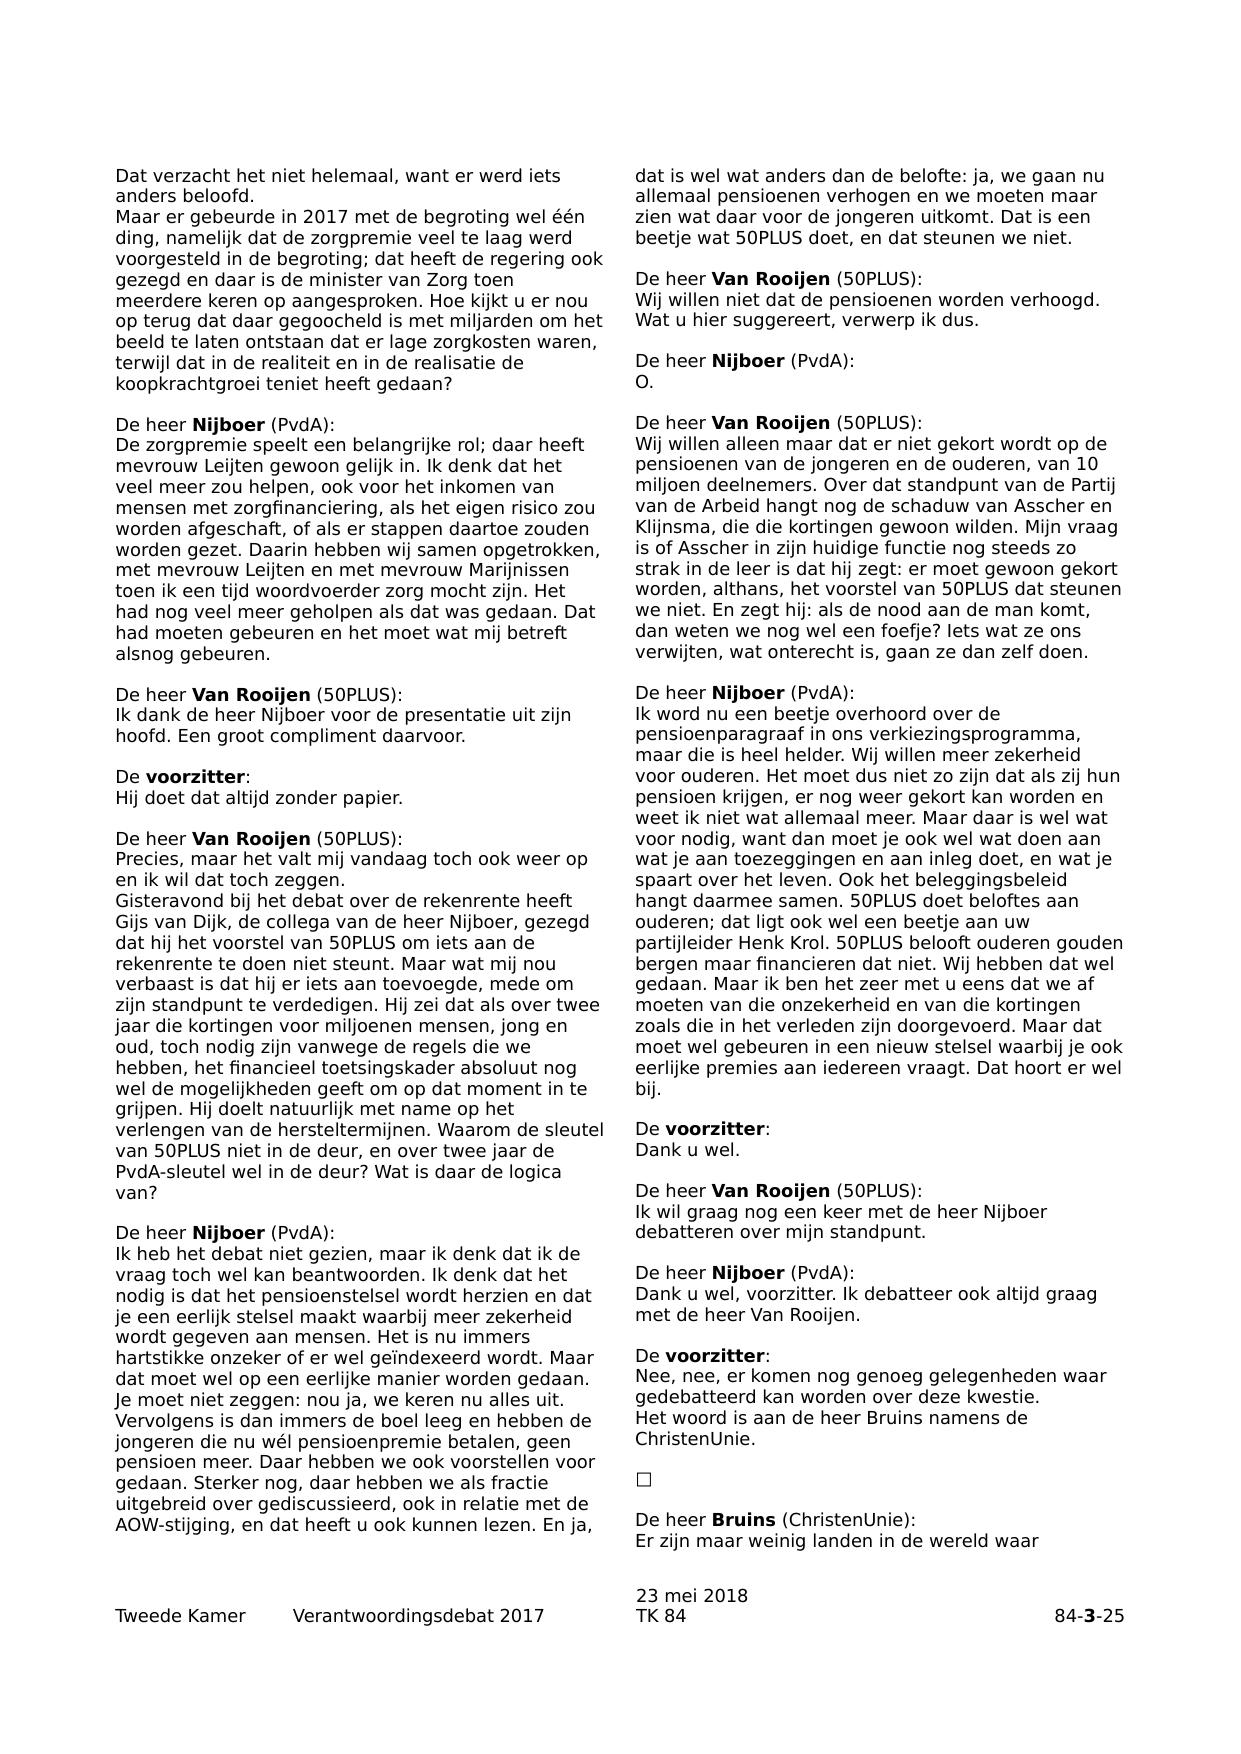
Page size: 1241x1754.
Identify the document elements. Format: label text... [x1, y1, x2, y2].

text De heer Nijboer (PvdA): [115, 414, 605, 435]
text De heer Van Rooijen (50PLUS): [635, 1181, 1125, 1201]
text De heer Nijboer (PvdA): [635, 682, 1125, 703]
text De heer Nijboer (PvdA): [635, 351, 1125, 372]
text Precies, maar het valt mij vandaag toch ook weer op en ik wil dat toch zeggen. [115, 849, 605, 891]
text De heer Van Rooijen (50PLUS): [115, 828, 605, 849]
text dat is wel wat anders dan de belofte: ja, we gaan nu allemaal pensioenen verhogen en we moeten maar zien wat daar voor de jongeren uitkomt. Dat is een beetje wat 50PLUS doet, en dat steunen we niet. [635, 165, 1125, 249]
text De heer Nijboer (PvdA): [115, 1223, 605, 1244]
text De voorzitter: [635, 1345, 1125, 1366]
text Het woord is aan de heer Bruins namens de ChristenUnie. [635, 1408, 1125, 1449]
text Ik wil graag nog een keer met de heer Nijboer debatteren over mijn standpunt. [635, 1201, 1125, 1243]
text Wij willen niet dat de pensioenen worden verhoogd. Wat u hier suggereert, verwerp ik dus. [635, 289, 1125, 331]
text Maar er gebeurde in 2017 met de begroting wel één ding, namelijk dat de zorgpremie veel te laag werd voorgesteld in de begroting; dat heeft de regering ook gezegd en daar is de minister van Zorg toen meerdere keren op aangesproken. Hoe kijkt u er nou op terug dat daar gegoocheld is met miljarden om het beeld te laten ontstaan dat er lage zorgkosten waren, terwijl dat in de realiteit en in de realisatie de koopkrachtgroei teniet heeft gedaan? [115, 207, 605, 394]
text De heer Van Rooijen (50PLUS): [115, 684, 605, 705]
text De voorzitter: [115, 767, 605, 787]
text De zorgpremie speelt een belangrijke rol; daar heeft mevrouw Leijten gewoon gelijk in. Ik denk dat het veel meer zou helpen, ook voor het inkomen van mensen met zorgfinanciering, als het eigen risico zou worden afgeschaft, of als er stappen daartoe zouden worden gezet. Daarin hebben wij samen opgetrokken, met mevrouw Leijten en met mevrouw Marijnissen toen ik een tijd woordvoerder zorg mocht zijn. Het had nog veel meer geholpen als dat was gedaan. Dat had moeten gebeuren en het moet wat mij betreft alsnog gebeuren. [115, 435, 605, 664]
text De heer Bruins (ChristenUnie): [635, 1510, 1125, 1531]
text Wij willen alleen maar dat er niet gekort wordt op de pensioenen van de jongeren en de ouderen, van 10 miljoen deelnemers. Over dat standpunt van de Partij van de Arbeid hangt nog de schaduw van Asscher en Klijnsma, die die kortingen gewoon wilden. Mijn vraag is of Asscher in zijn huidige functie nog steeds zo strak in de leer is dat hij zegt: er moet gewoon gekort worden, althans, het voorstel van 50PLUS dat steunen we niet. En zegt hij: als de nood aan de man komt, dan weten we nog wel een foefje? Iets wat ze ons verwijten, wat onterecht is, gaan ze dan zelf doen. [635, 433, 1125, 662]
text Er zijn maar weinig landen in de wereld waar [635, 1531, 1125, 1552]
text Hij doet dat altijd zonder papier. [115, 787, 605, 808]
text ⬜ [635, 1469, 1125, 1490]
text De heer Van Rooijen (50PLUS): [635, 269, 1125, 289]
text Dat verzacht het niet helemaal, want er werd iets anders beloofd. [115, 165, 605, 207]
text Gisteravond bij het debat over de rekenrente heeft Gijs van Dijk, de collega van de heer Nijboer, gezegd dat hij het voorstel van 50PLUS om iets aan de rekenrente te doen niet steunt. Maar wat mij nou verbaast is dat hij er iets aan toevoegde, mede om zijn standpunt te verdedigen. Hij zei dat als over twee jaar die kortingen voor miljoenen mensen, jong en oud, toch nodig zijn vanwege de regels die we hebben, het financieel toetsingskader absoluut nog wel de mogelijkheden geeft om op dat moment in te grijpen. Hij doelt natuurlijk met name op het verlengen van de hersteltermijnen. Waarom de sleutel van 50PLUS niet in de deur, en over twee jaar de PvdA-sleutel wel in de deur? Wat is daar de logica van? [115, 891, 605, 1203]
text Dank u wel. [635, 1140, 1125, 1161]
text Ik word nu een beetje overhoord over de pensioenparagraaf in ons verkiezingsprogramma, maar die is heel helder. Wij willen meer zekerheid voor ouderen. Het moet dus niet zo zijn dat als zij hun pensioen krijgen, er nog weer gekort kan worden en weet ik niet wat allemaal meer. Maar daar is wel wat voor nodig, want dan moet je ook wel wat doen aan wat je aan toezeggingen en aan inleg doet, en wat je spaart over het leven. Ook het beleggingsbeleid hangt daarmee samen. 50PLUS doet beloftes aan ouderen; dat ligt ook wel een beetje aan uw partijleider Henk Krol. 50PLUS belooft ouderen gouden bergen maar financieren dat niet. Wij hebben dat wel gedaan. Maar ik ben het zeer met u eens dat we af moeten van die onzekerheid en van die kortingen zoals die in het verleden zijn doorgevoerd. Maar dat moet wel gebeuren in een nieuw stelsel waarbij je ook eerlijke premies aan iedereen vraagt. Dat hoort er wel bij. [635, 703, 1125, 1099]
text De voorzitter: [635, 1119, 1125, 1140]
text De heer Van Rooijen (50PLUS): [635, 413, 1125, 433]
text Ik dank de heer Nijboer voor de presentatie uit zijn hoofd. Een groot compliment daarvoor. [115, 705, 605, 747]
text Dank u wel, voorzitter. Ik debatteer ook altijd graag met de heer Van Rooijen. [635, 1284, 1125, 1325]
text O. [635, 372, 1125, 393]
text De heer Nijboer (PvdA): [635, 1263, 1125, 1284]
text Ik heb het debat niet gezien, maar ik denk dat ik de vraag toch wel kan beantwoorden. Ik denk dat het nodig is dat het pensioenstelsel wordt herzien en dat je een eerlijk stelsel maakt waarbij meer zekerheid wordt gegeven aan mensen. Het is nu immers hartstikke onzeker of er wel geïndexeerd wordt. Maar dat moet wel op een eerlijke manier worden gedaan. Je moet niet zeggen: nou ja, we keren nu alles uit. Vervolgens is dan immers de boel leeg en hebben de jongeren die nu wél pensioenpremie betalen, geen pensioen meer. Daar hebben we ook voorstellen voor gedaan. Sterker nog, daar hebben we als fractie uitgebreid over gediscussieerd, ook in relatie met de AOW-stijging, en dat heeft u ook kunnen lezen. En ja, [115, 1244, 605, 1536]
text Nee, nee, er komen nog genoeg gelegenheden waar gedebatteerd kan worden over deze kwestie. [635, 1366, 1125, 1408]
